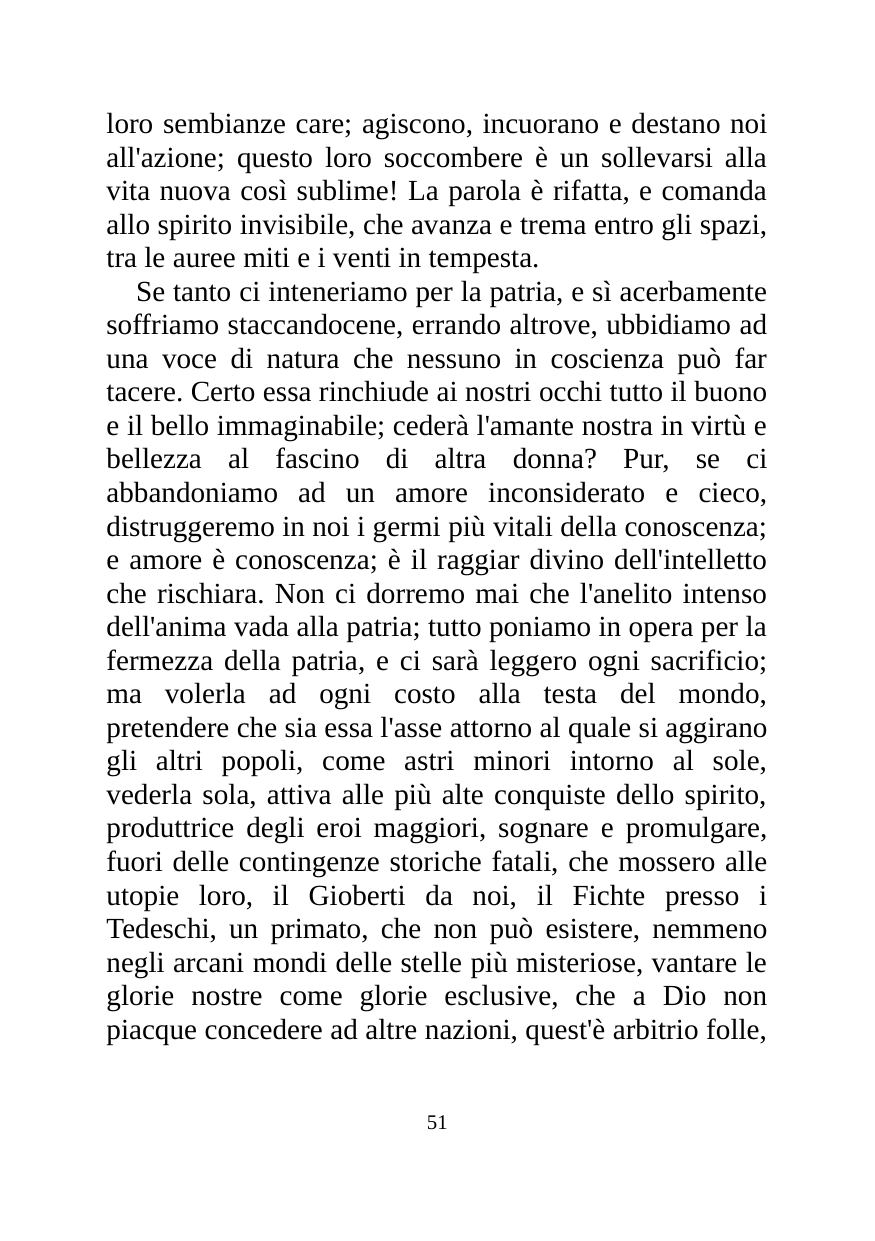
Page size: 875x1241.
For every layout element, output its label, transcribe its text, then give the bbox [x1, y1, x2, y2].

text Se tanto ci inteneriamo per la patria, e sì acerbamente soffriamo staccandocene, errando altrove, ubbidiamo ad una voce di natura che nessuno in coscienza può far tacere. Certo essa rinchiude ai nostri occhi tutto il buono e il bello immaginabile; cederà l'amante nostra in virtù e bellezza al fascino di altra donna? Pur, se ci abbandoniamo ad un amore inconsiderato e cieco, distruggeremo in noi i germi più vitali della conoscenza; e amore è conoscenza; è il raggiar divino dell'intelletto che rischiara. Non ci dorremo mai che l'anelito intenso dell'anima vada alla patria; tutto poniamo in opera per la fermezza della patria, e ci sarà leggero ogni sacrificio; ma volerla ad ogni costo alla testa del mondo, pretendere che sia essa l'asse attorno al quale si aggirano gli altri popoli, come astri minori intorno al sole, vederla sola, attiva alle più alte conquiste dello spirito, produttrice degli eroi maggiori, sognare e promulgare, fuori delle contingenze storiche fatali, che mossero alle utopie loro, il Gioberti da noi, il Fichte presso i Tedeschi, un primato, che non può esistere, nemmeno negli arcani mondi delle stelle più misteriose, vantare le glorie nostre come glorie esclusive, che a Dio non piacque concedere ad altre nazioni, quest'è arbitrio folle, [106, 274, 768, 1045]
text loro sembianze care; agiscono, incuorano e destano noi all'azione; questo loro soccombere è un sollevarsi alla vita nuova così sublime! La parola è rifatta, e comanda allo spirito invisibile, che avanza e trema entro gli spazi, tra le auree miti e i venti in tempesta. [106, 106, 768, 274]
